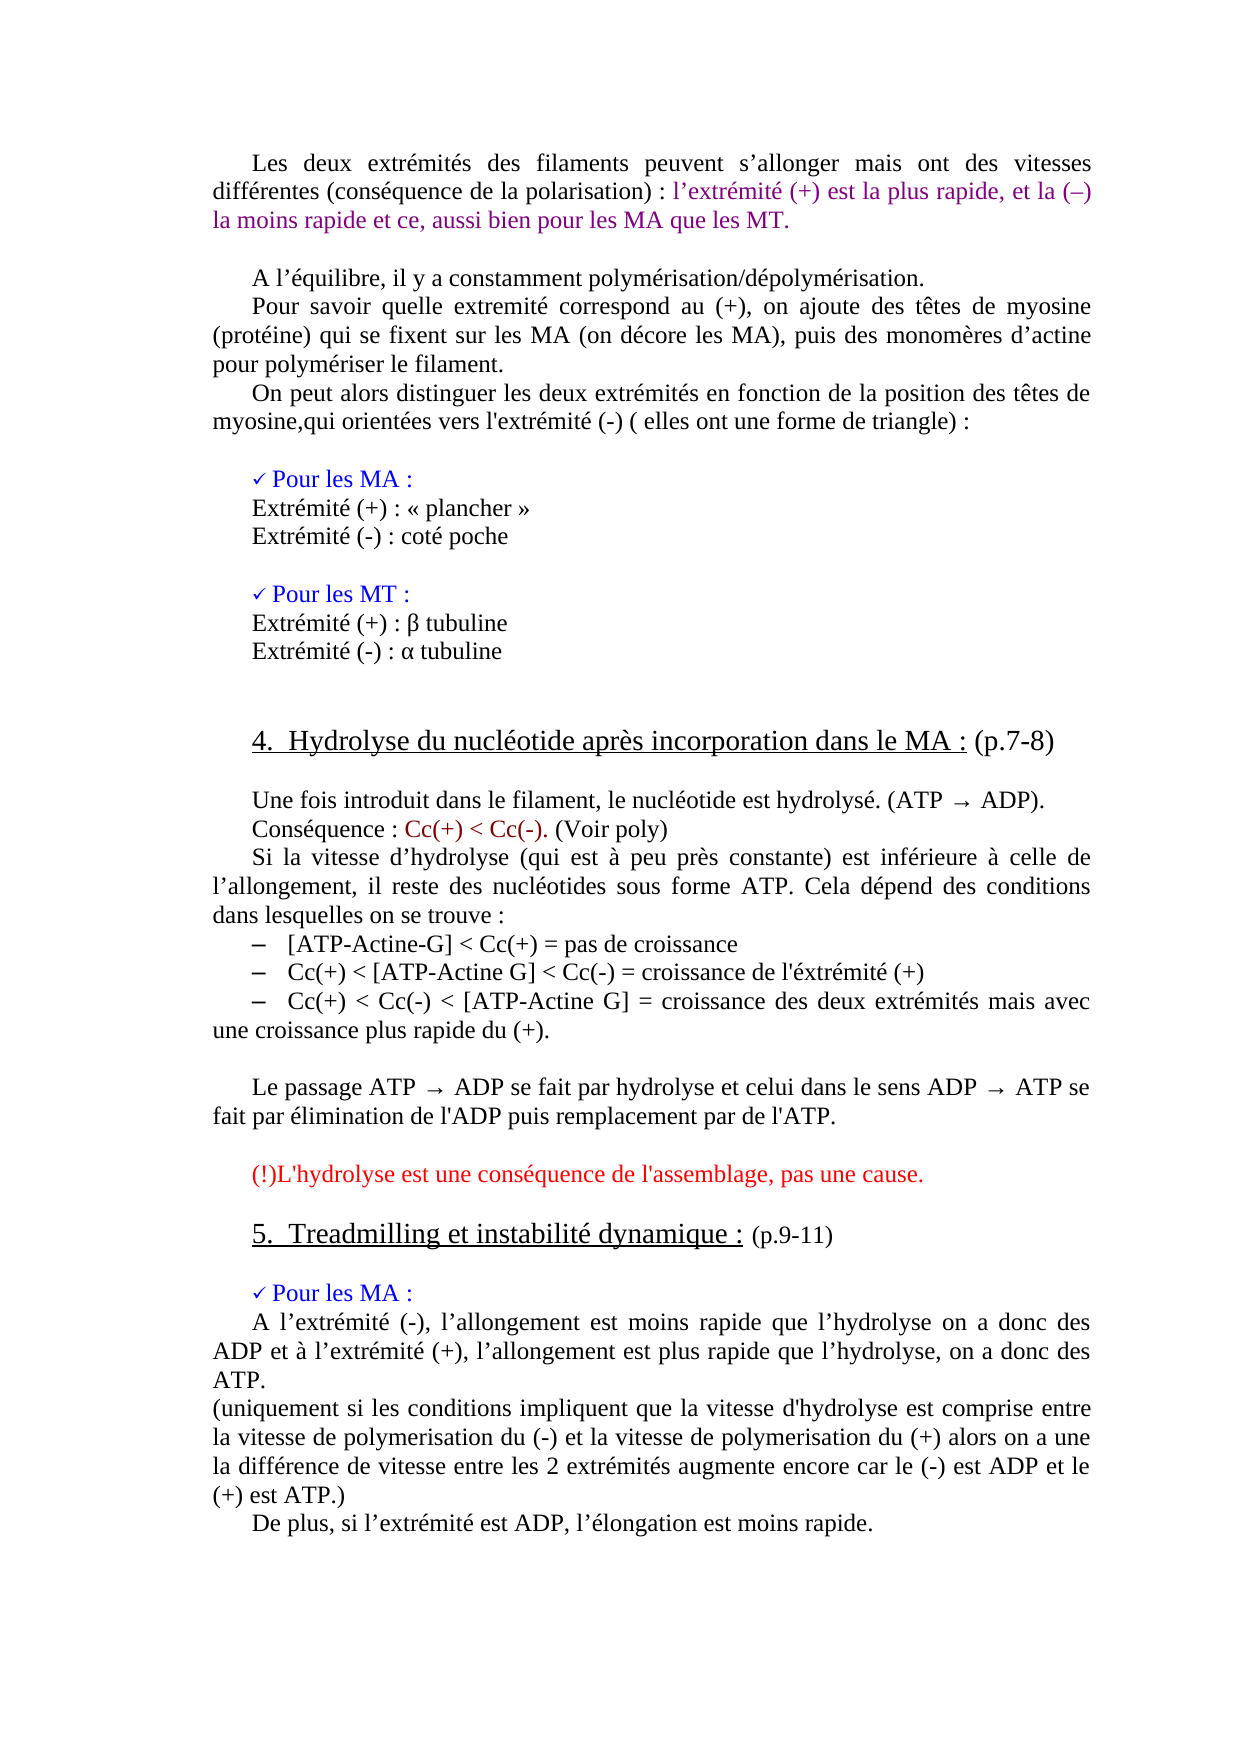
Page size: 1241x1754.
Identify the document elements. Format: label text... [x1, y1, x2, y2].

text Conséquence : Cc(+) < Cc(-). (Voir poly) [212, 814, 1092, 842]
text Le passage ATP → ADP se fait par hydrolyse et celui dans le sens ADP → ATP se fait par élimination de l'ADP puis remplacement par de l'ATP. [212, 1072, 1092, 1130]
text 4. Hydrolyse du nucléotide après incorporation dans le MA : (p.7-8) [212, 723, 1092, 756]
text Extrémité (+) : β tubuline [212, 608, 1092, 636]
list Cc(+) < Cc(-) < [ATP-Actine G] = croissance des deux extrémités mais avec une croissance plus rapide du (+). [212, 986, 1092, 1044]
text A l’équilibre, il y a constamment polymérisation/dépolymérisation. [212, 263, 1092, 291]
list [ATP-Actine-G] < Cc(+) = pas de croissance [212, 929, 1092, 957]
text De plus, si l’extrémité est ADP, l’élongation est moins rapide. [212, 1508, 1092, 1537]
text (uniquement si les conditions impliquent que la vitesse d'hydrolyse est comprise entre la vitesse de polymerisation du (-) et la vitesse de polymerisation du (+) alors on a une la différence de vitesse entre les 2 extrémités augmente encore car le (-) est ADP et le (+) est ATP.) [212, 1393, 1092, 1508]
text Extrémité (+) : « plancher » [212, 493, 1092, 521]
text Extrémité (-) : coté poche [212, 521, 1092, 550]
list Cc(+) < [ATP-Actine G] < Cc(-) = croissance de l'éxtrémité (+) [212, 957, 1092, 986]
text  Pour les MT : [212, 579, 1092, 608]
text On peut alors distinguer les deux extrémités en fonction de la position des têtes de myosine,qui orientées vers l'extrémité (-) ( elles ont une forme de triangle) : [212, 378, 1092, 435]
text Pour savoir quelle extremité correspond au (+), on ajoute des têtes de myosine (protéine) qui se fixent sur les MA (on décore les MA), puis des monomères d’actine pour polymériser le filament. [212, 291, 1092, 378]
text Extrémité (-) : α tubuline [212, 636, 1092, 665]
text  Pour les MA : [212, 1278, 1092, 1307]
text Les deux extrémités des filaments peuvent s’allonger mais ont des vitesses différentes (conséquence de la polarisation) : l’extrémité (+) est la plus rapide, et la (–) la moins rapide et ce, aussi bien pour les MA que les MT. [212, 148, 1092, 234]
text Une fois introduit dans le filament, le nucléotide est hydrolysé. (ATP → ADP). [212, 785, 1092, 814]
text Si la vitesse d’hydrolyse (qui est à peu près constante) est inférieure à celle de l’allongement, il reste des nucléotides sous forme ATP. Cela dépend des conditions dans lesquelles on se trouve : [212, 842, 1092, 929]
text 5. Treadmilling et instabilité dynamique : (p.9-11) [212, 1216, 1092, 1250]
text A l’extrémité (-), l’allongement est moins rapide que l’hydrolyse on a donc des ADP et à l’extrémité (+), l’allongement est plus rapide que l’hydrolyse, on a donc des ATP. [212, 1307, 1092, 1393]
text (!)L'hydrolyse est une conséquence de l'assemblage, pas une cause. [212, 1159, 1092, 1187]
text  Pour les MA : [212, 464, 1092, 493]
